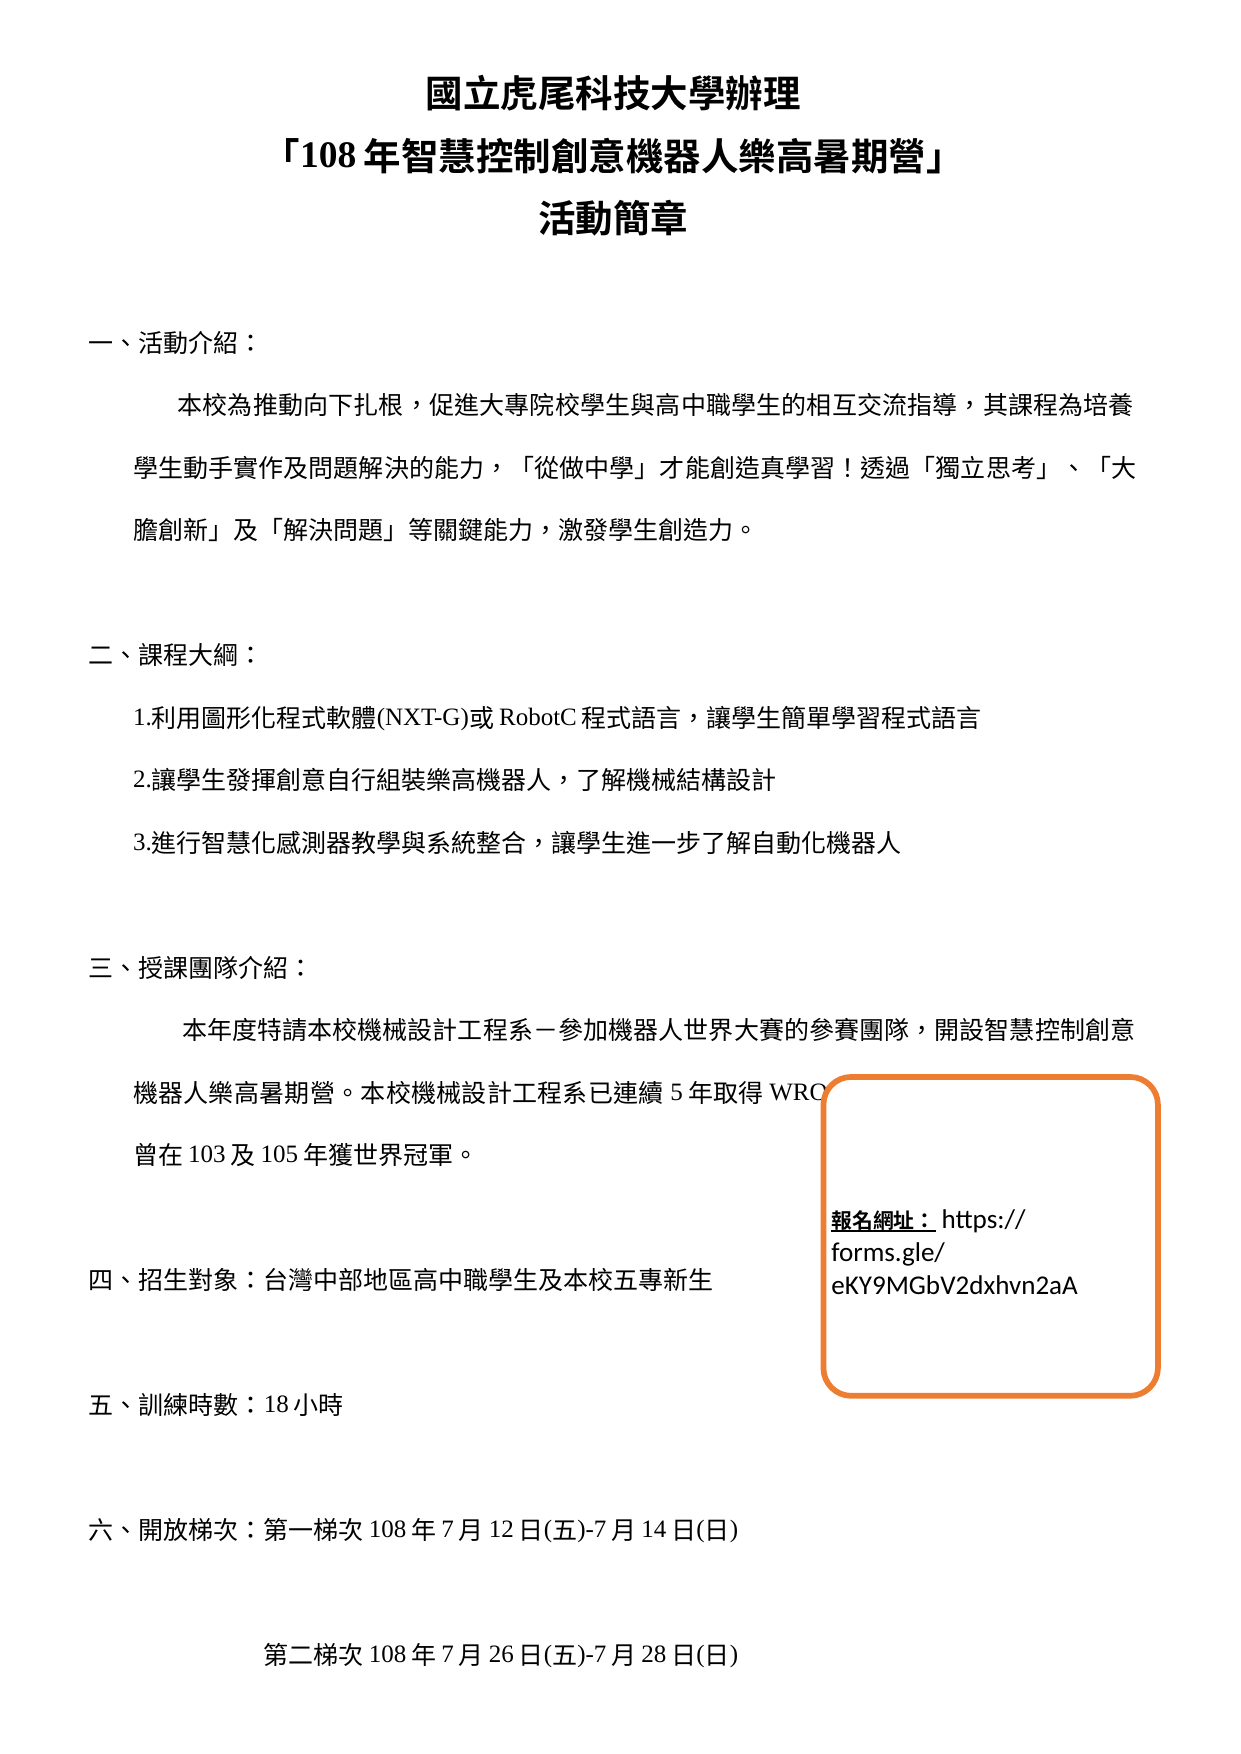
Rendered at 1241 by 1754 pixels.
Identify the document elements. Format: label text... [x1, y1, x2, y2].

text 三、授課團隊介紹： [89, 925, 1137, 987]
text 二、課程大綱： [89, 612, 1137, 675]
text 3.進行智慧化感測器教學與系統整合，讓學生進一步了解自動化機器人 [89, 800, 1137, 862]
text 六、開放梯次：第一梯次108年7月12日(五)-7月14日(日) [89, 1487, 1137, 1550]
text 「108年智慧控制創意機器人樂高暑期營」 [89, 112, 1137, 175]
text 一、活動介紹： [89, 300, 1137, 362]
text 五、訓練時數：18小時 [89, 1362, 1137, 1425]
text 國立虎尾科技大學辦理 [89, 50, 1137, 112]
text 四、招生對象：台灣中部地區高中職學生及本校五專新生 [89, 1237, 820, 1300]
text 1.利用圖形化程式軟體(NXT-G)或RobotC程式語言，讓學生簡單學習程式語言 [89, 675, 1137, 737]
text 本校為推動向下扎根，促進大專院校學生與高中職學生的相互交流指導，其課程為培養學生動手實作及問題解決的能力，「從做中學」才能創造真學習！透過「獨立思考」、「大膽創新」及「解決問題」等關鍵能力，激發學生創造力。 [133, 362, 1137, 550]
text 本年度特請本校機械設計工程系－參加機器人世界大賽的參賽團隊，開設智慧控制創意機器人樂高暑期營。本校機械設計工程系已連續5年取得WRO機器人世界大賽台灣代表權，曾在103及105年獲世界冠軍。 [133, 987, 1137, 1175]
text 2.讓學生發揮創意自行組裝樂高機器人，了解機械結構設計 [89, 737, 1137, 800]
text 活動簡章 [89, 175, 1137, 237]
text 第二梯次108年7月26日(五)-7月28日(日) [264, 1612, 1137, 1675]
